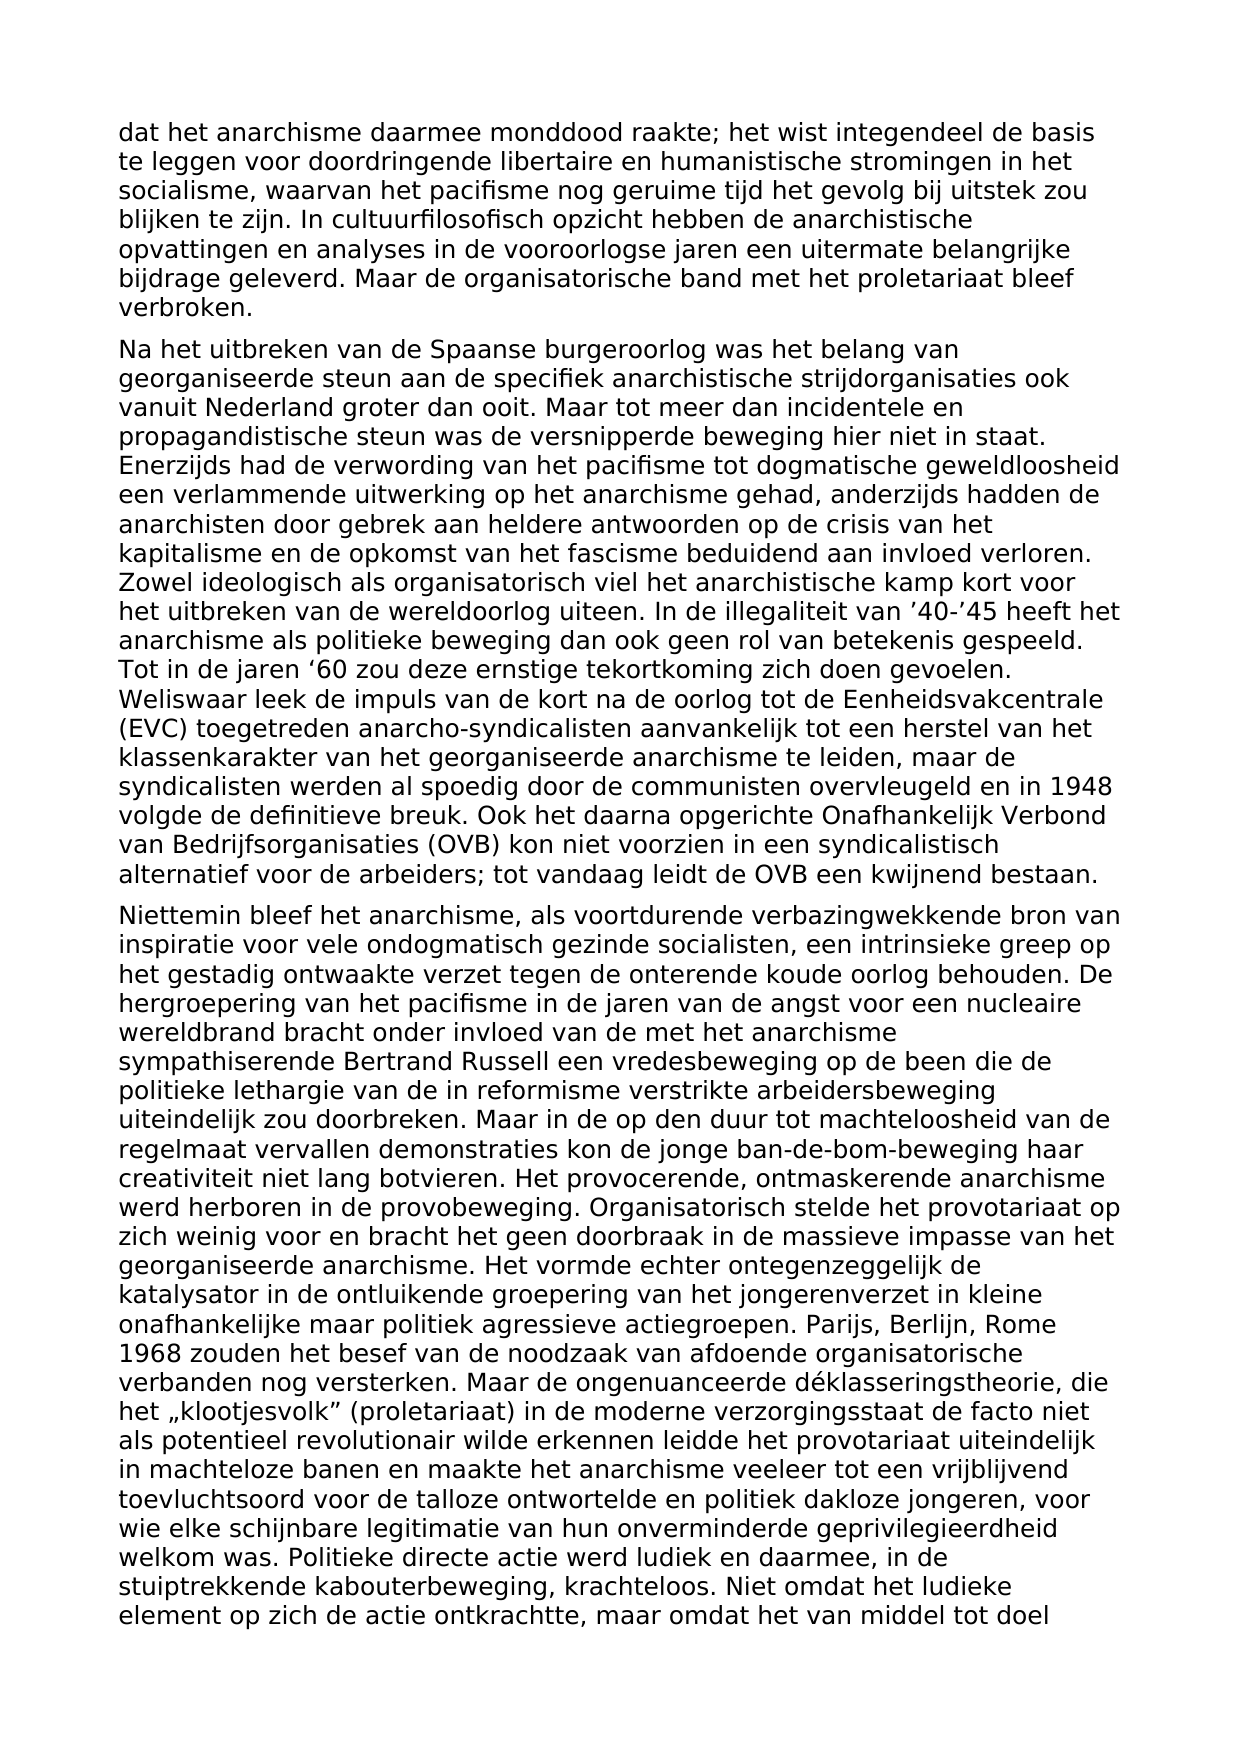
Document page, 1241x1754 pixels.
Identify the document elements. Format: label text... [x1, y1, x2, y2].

text Na het uitbreken van de Spaanse burgeroorlog was het belang van georganiseerde steun aan de specifiek anarchistische strijdorganisaties ook vanuit Nederland groter dan ooit. Maar tot meer dan incidentele en propagandistische steun was de versnipperde beweging hier niet in staat. Enerzijds had de verwording van het pacifisme tot dogmatische geweldloosheid een verlammende uitwerking op het anarchisme gehad, anderzijds hadden de anarchisten door gebrek aan heldere antwoorden op de crisis van het kapitalisme en de opkomst van het fascisme beduidend aan invloed verloren. Zowel ideologisch als organisatorisch viel het anarchistische kamp kort voor het uitbreken van de wereldoorlog uiteen. In de illegaliteit van ’40-’45 heeft het anarchisme als politieke beweging dan ook geen rol van betekenis gespeeld. Tot in de jaren ‘60 zou deze ernstige tekortkoming zich doen gevoelen. Weliswaar leek de impuls van de kort na de oorlog tot de Eenheidsvakcentrale (EVC) toegetreden anarcho-syndicalisten aanvankelijk tot een herstel van het klassenkarakter van het georganiseerde anarchisme te leiden, maar de syndicalisten werden al spoedig door de communisten overvleugeld en in 1948 volgde de definitieve breuk. Ook het daarna opgerichte Onafhankelijk Verbond van Bedrijfsorganisaties (OVB) kon niet voorzien in een syndicalistisch alternatief voor de arbeiders; tot vandaag leidt de OVB een kwijnend bestaan. [118, 335, 1122, 889]
text Niettemin bleef het anarchisme, als voortdurende verbazingwekkende bron van inspiratie voor vele ondogmatisch gezinde socialisten, een intrinsieke greep op het gestadig ontwaakte verzet tegen de onterende koude oorlog behouden. De hergroepering van het pacifisme in de jaren van de angst voor een nucleaire wereldbrand bracht onder invloed van de met het anarchisme sympathiserende Bertrand Russell een vredesbeweging op de been die de politieke lethargie van de in reformisme verstrikte arbeidersbeweging uiteindelijk zou doorbreken. Maar in de op den duur tot machteloosheid van de regelmaat vervallen demonstraties kon de jonge ban-de-bom-beweging haar creativiteit niet lang botvieren. Het provocerende, ontmaskerende anarchisme werd herboren in de provobeweging. Organisatorisch stelde het provotariaat op zich weinig voor en bracht het geen doorbraak in de massieve impasse van het georganiseerde anarchisme. Het vormde echter ontegenzeggelijk de katalysator in de ontluikende groepering van het jongerenverzet in kleine onafhankelijke maar politiek agressieve actiegroepen. Parijs, Berlijn, Rome 1968 zouden het besef van de noodzaak van afdoende organisatorische verbanden nog versterken. Maar de ongenuanceerde déklasseringstheorie, die het „klootjesvolk” (proletariaat) in de moderne verzorgingsstaat de facto niet als potentieel revolutionair wilde erkennen leidde het provotariaat uiteindelijk in machteloze banen en maakte het anarchisme veeleer tot een vrijblijvend toevluchtsoord voor de talloze ontwortelde en politiek dakloze jongeren, voor wie elke schijnbare legitimatie van hun onverminderde geprivilegieerdheid welkom was. Politieke directe actie werd ludiek en daarmee, in de stuiptrekkende kabouterbeweging, krachteloos. Niet omdat het ludieke element op zich de actie ontkrachtte, maar omdat het van middel tot doel [118, 901, 1122, 1631]
text dat het anarchisme daarmee monddood raakte; het wist integendeel de basis te leggen voor doordringende libertaire en humanistische stromingen in het socialisme, waarvan het pacifisme nog geruime tijd het gevolg bij uitstek zou blijken te zijn. In cultuurfilosofisch opzicht hebben de anarchistische opvattingen en analyses in de vooroorlogse jaren een uitermate belangrijke bijdrage geleverd. Maar de organisatorische band met het proletariaat bleef verbroken. [118, 118, 1122, 322]
